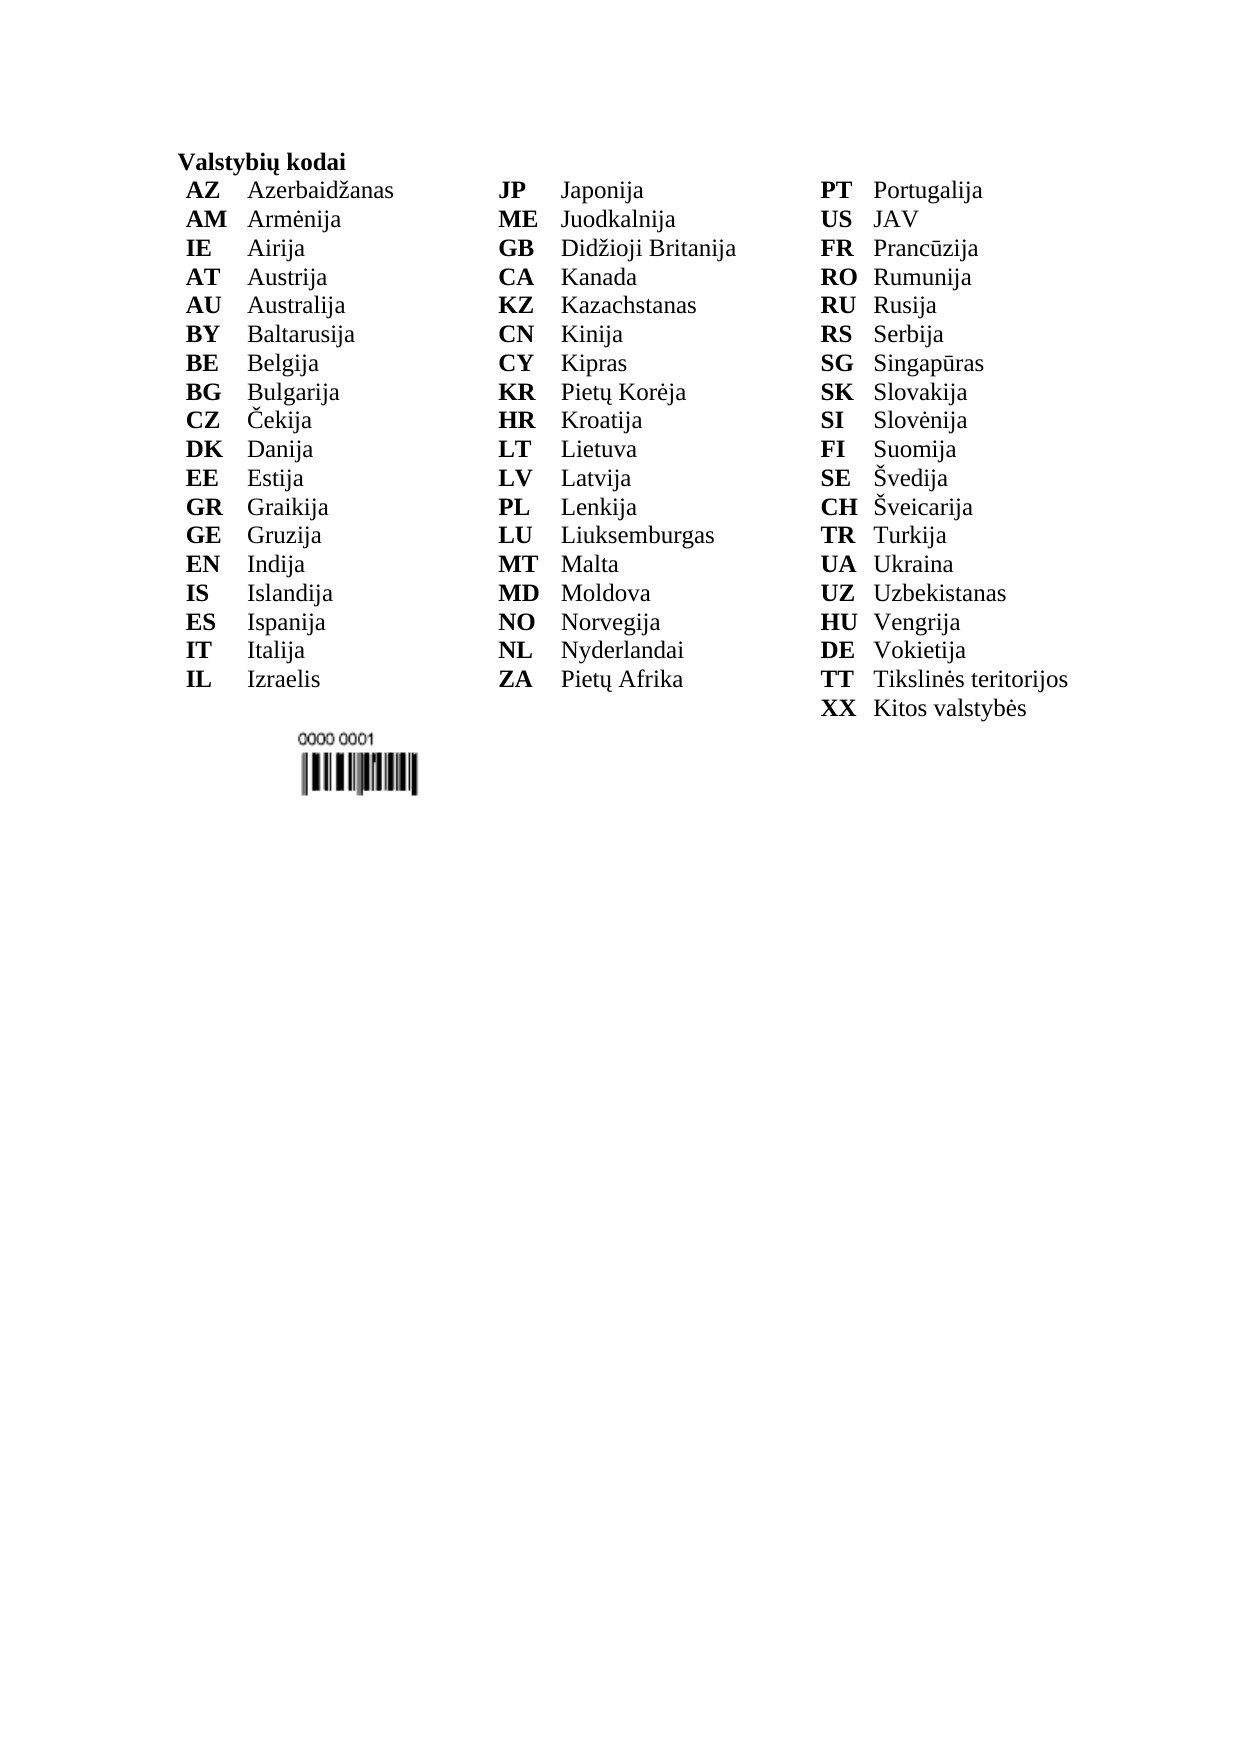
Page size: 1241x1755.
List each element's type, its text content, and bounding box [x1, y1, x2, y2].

table_cell AT [181, 262, 243, 291]
table_cell PL [494, 492, 556, 521]
table_cell Graikija [243, 492, 494, 521]
table_cell TR [816, 521, 869, 549]
table_cell EE [181, 463, 243, 492]
table_cell Singapūras [869, 348, 1134, 377]
table_cell SI [816, 406, 869, 434]
table_cell Italija [243, 636, 494, 664]
table_cell JAV [869, 204, 1134, 233]
table_cell DE [816, 636, 869, 664]
table_cell Austrija [243, 262, 494, 291]
table_cell IS [181, 578, 243, 607]
table_header PT [816, 176, 869, 204]
table_cell Indija [243, 549, 494, 578]
table_cell HR [494, 406, 556, 434]
table_cell [556, 693, 816, 722]
table_cell ES [181, 607, 243, 636]
table_cell BG [181, 377, 243, 406]
table_header AZ [181, 176, 243, 204]
table_cell IT [181, 636, 243, 664]
table_header Japonija [556, 176, 816, 204]
table_cell Kipras [556, 348, 816, 377]
table_cell Ispanija [243, 607, 494, 636]
table_cell Suomija [869, 434, 1134, 463]
table_cell Ukraina [869, 549, 1134, 578]
table_cell Kazachstanas [556, 291, 816, 319]
table_cell Airija [243, 233, 494, 262]
table_cell [243, 693, 494, 722]
table_cell CZ [181, 406, 243, 434]
table_cell Belgija [243, 348, 494, 377]
table_cell Pietų Korėja [556, 377, 816, 406]
table_cell NL [494, 636, 556, 664]
table_cell Rumunija [869, 262, 1134, 291]
table_cell Serbija [869, 319, 1134, 348]
table_cell CA [494, 262, 556, 291]
table_cell Rusija [869, 291, 1134, 319]
table_cell Australija [243, 291, 494, 319]
table_header Portugalija [869, 176, 1134, 204]
table_cell SK [816, 377, 869, 406]
table_cell IL [181, 664, 243, 693]
table_cell Prancūzija [869, 233, 1134, 262]
table_cell HU [816, 607, 869, 636]
table_cell [494, 693, 556, 722]
table_cell Šveicarija [869, 492, 1134, 521]
table_cell Islandija [243, 578, 494, 607]
table_cell UA [816, 549, 869, 578]
table_cell Latvija [556, 463, 816, 492]
table_cell LU [494, 521, 556, 549]
table_cell Vengrija [869, 607, 1134, 636]
table_cell Čekija [243, 406, 494, 434]
table_cell AU [181, 291, 243, 319]
table_cell GE [181, 521, 243, 549]
table_cell TT [816, 664, 869, 693]
table_cell Gruzija [243, 521, 494, 549]
table_cell Estija [243, 463, 494, 492]
text Valstybių kodai [177, 147, 1122, 176]
table_cell Juodkalnija [556, 204, 816, 233]
table_cell BE [181, 348, 243, 377]
table_cell Lietuva [556, 434, 816, 463]
table_cell LT [494, 434, 556, 463]
table_cell KR [494, 377, 556, 406]
table_cell DK [181, 434, 243, 463]
table_cell Kroatija [556, 406, 816, 434]
table_cell Tikslinės teritorijos [869, 664, 1134, 693]
table_cell NO [494, 607, 556, 636]
table_cell Uzbekistanas [869, 578, 1134, 607]
table_cell Kinija [556, 319, 816, 348]
table_cell UZ [816, 578, 869, 607]
table_cell Turkija [869, 521, 1134, 549]
table_cell Didžioji Britanija [556, 233, 816, 262]
table_cell MD [494, 578, 556, 607]
table_cell [181, 693, 243, 722]
table_cell Kanada [556, 262, 816, 291]
table_cell Vokietija [869, 636, 1134, 664]
table_cell SE [816, 463, 869, 492]
table_cell Baltarusija [243, 319, 494, 348]
table_cell RO [816, 262, 869, 291]
table_cell AM [181, 204, 243, 233]
table_cell RS [816, 319, 869, 348]
table_cell FI [816, 434, 869, 463]
table_cell Izraelis [243, 664, 494, 693]
table_cell Liuksemburgas [556, 521, 816, 549]
table_cell FR [816, 233, 869, 262]
table_cell CH [816, 492, 869, 521]
table_cell CN [494, 319, 556, 348]
table_cell ZA [494, 664, 556, 693]
table_cell GR [181, 492, 243, 521]
table_cell Lenkija [556, 492, 816, 521]
table_cell XX [816, 693, 869, 722]
table_cell Danija [243, 434, 494, 463]
table_cell Švedija [869, 463, 1134, 492]
table_cell Armėnija [243, 204, 494, 233]
table_cell Malta [556, 549, 816, 578]
table_cell ME [494, 204, 556, 233]
table_cell Slovėnija [869, 406, 1134, 434]
table_header Azerbaidžanas [243, 176, 494, 204]
table_cell BY [181, 319, 243, 348]
table_cell IE [181, 233, 243, 262]
table_cell Kitos valstybės [869, 693, 1134, 722]
table_cell US [816, 204, 869, 233]
table_cell EN [181, 549, 243, 578]
table_cell CY [494, 348, 556, 377]
table_header JP [494, 176, 556, 204]
table_cell Bulgarija [243, 377, 494, 406]
table_cell Norvegija [556, 607, 816, 636]
table_cell KZ [494, 291, 556, 319]
table_cell Nyderlandai [556, 636, 816, 664]
table_cell GB [494, 233, 556, 262]
table_cell Pietų Afrika [556, 664, 816, 693]
table_cell RU [816, 291, 869, 319]
table_cell LV [494, 463, 556, 492]
table_cell Moldova [556, 578, 816, 607]
table_cell SG [816, 348, 869, 377]
table_cell Slovakija [869, 377, 1134, 406]
table_cell MT [494, 549, 556, 578]
